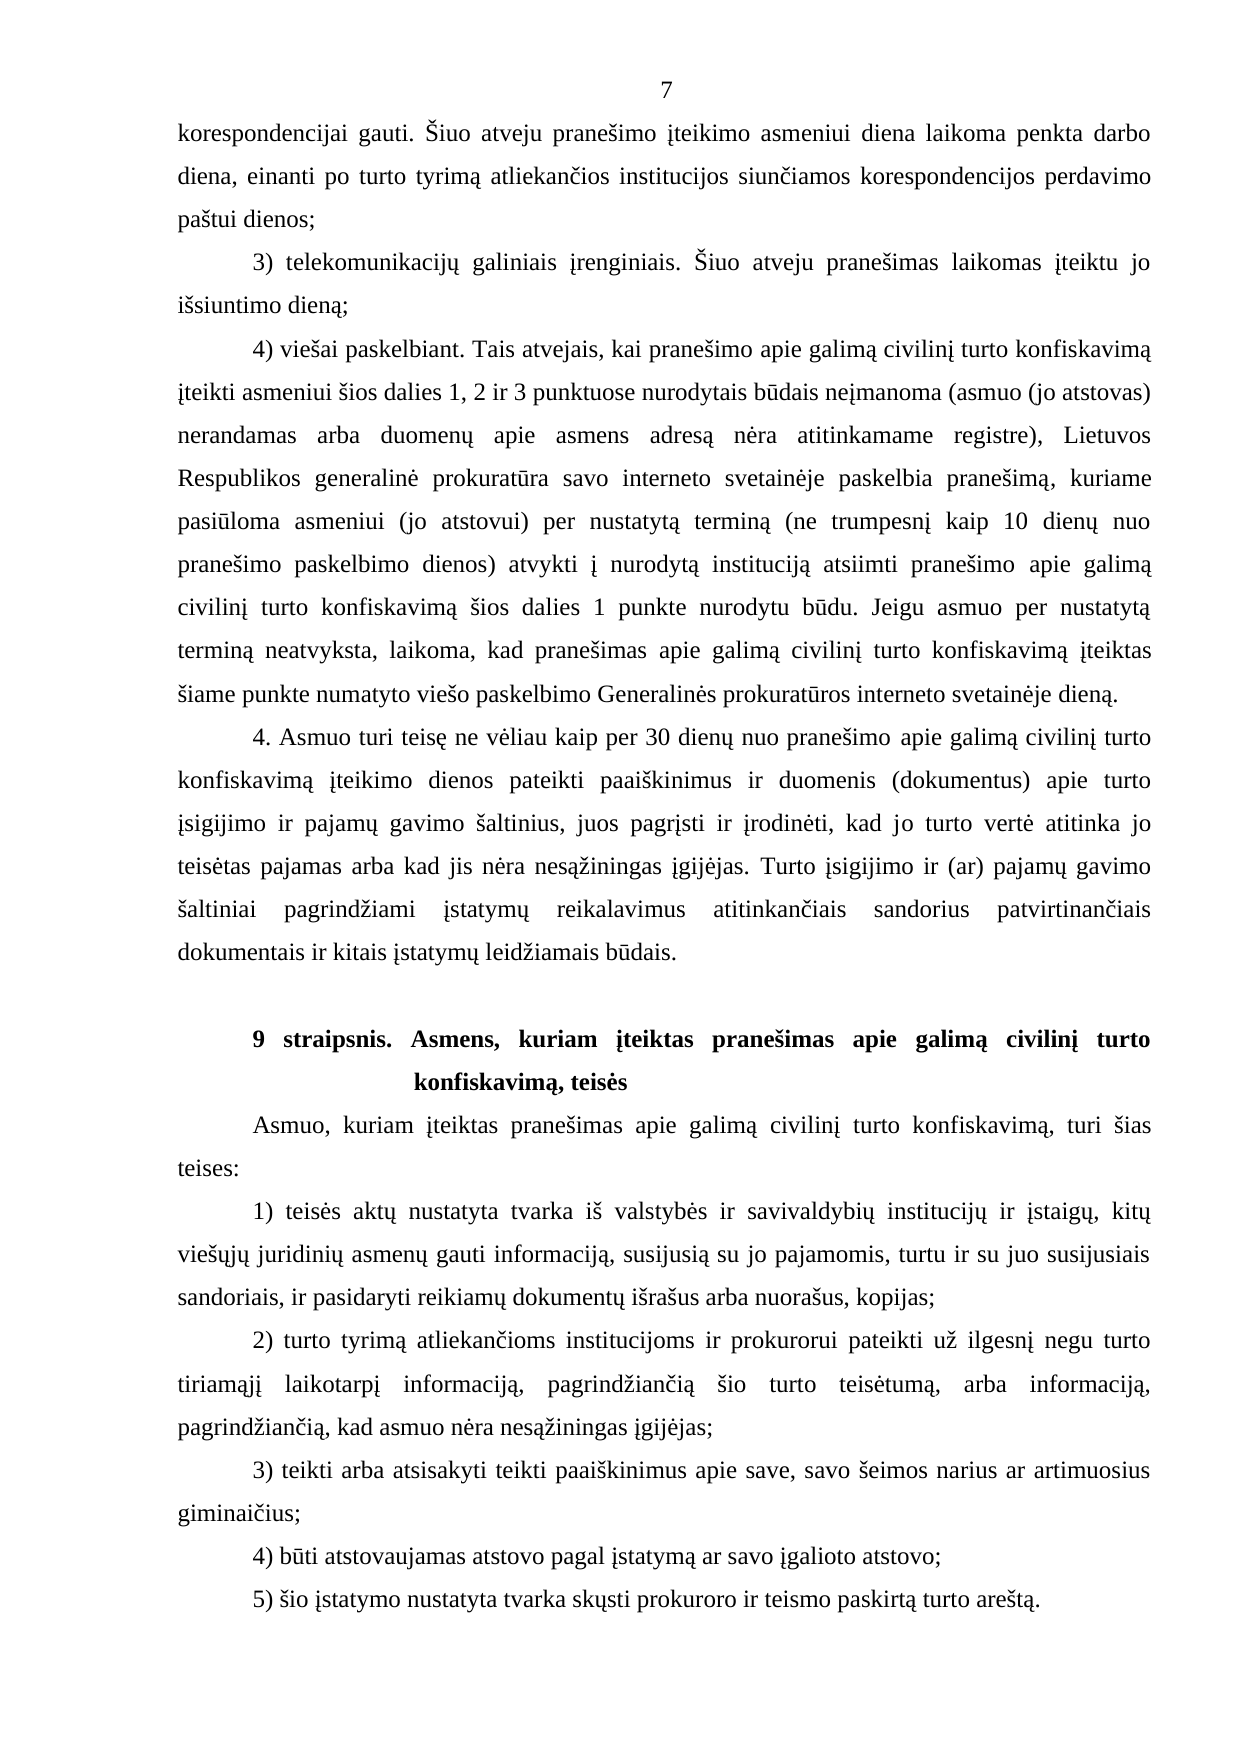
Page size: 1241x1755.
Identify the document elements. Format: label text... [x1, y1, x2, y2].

text Asmuo, kuriam įteiktas pranešimas apie galimą civilinį turto konfiskavimą, turi šias teises: [177, 1110, 1152, 1182]
list 5) šio įstatymo nustatyta tvarka skųsti prokuroro ir teismo paskirtą turto areštą. [177, 1584, 1152, 1613]
text 4) viešai paskelbiant. Tais atvejais, kai pranešimo apie galimą civilinį turto konfiskavimą įteikti asmeniui šios dalies 1, 2 ir 3 punktuose nurodytais būdais neįmanoma (asmuo (jo atstovas) nerandamas arba duomenų apie asmens adresą nėra atitinkamame registre), Lietuvos Respublikos generalinė prokuratūra savo interneto svetainėje paskelbia pranešimą, kuriame pasiūloma asmeniui (jo atstovui) per nustatytą terminą (ne trumpesnį kaip 10 dienų nuo pranešimo paskelbimo dienos) atvykti į nurodytą instituciją atsiimti pranešimo apie galimą civilinį turto konfiskavimą šios dalies 1 punkte nurodytu būdu. Jeigu asmuo per nustatytą terminą neatvyksta, laikoma, kad pranešimas apie galimą civilinį turto konfiskavimą įteiktas šiame punkte numatyto viešo paskelbimo Generalinės prokuratūros interneto svetainėje dieną. [177, 334, 1152, 707]
text 3) telekomunikacijų galiniais įrenginiais. Šiuo atveju pranešimas laikomas įteiktu jo išsiuntimo dieną; [177, 247, 1152, 319]
text 9 straipsnis. Asmens, kuriam įteiktas pranešimas apie galimą civilinį turto konfiskavimą, teisės [252, 1024, 1152, 1096]
text korespondencijai gauti. Šiuo atveju pranešimo įteikimo asmeniui diena laikoma penkta darbo diena, einanti po turto tyrimą atliekančios institucijos siunčiamos korespondencijos perdavimo paštui dienos; [177, 118, 1152, 233]
list 4) būti atstovaujamas atstovo pagal įstatymą ar savo įgalioto atstovo; [177, 1541, 1152, 1570]
text 4. Asmuo turi teisę ne vėliau kaip per 30 dienų nuo pranešimo apie galimą civilinį turto konfiskavimą įteikimo dienos pateikti paaiškinimus ir duomenis (dokumentus) apie turto įsigijimo ir pajamų gavimo šaltinius, juos pagrįsti ir įrodinėti, kad jo turto vertė atitinka jo teisėtas pajamas arba kad jis nėra nesąžiningas įgijėjas. Turto įsigijimo ir (ar) pajamų gavimo šaltiniai pagrindžiami įstatymų reikalavimus atitinkančiais sandorius patvirtinančiais dokumentais ir kitais įstatymų leidžiamais būdais. [177, 722, 1152, 966]
text 2) turto tyrimą atliekančioms institucijoms ir prokurorui pateikti už ilgesnį negu turto tiriamąjį laikotarpį informaciją, pagrindžiančią šio turto teisėtumą, arba informaciją, pagrindžiančią, kad asmuo nėra nesąžiningas įgijėjas; [177, 1326, 1152, 1441]
text 1) teisės aktų nustatyta tvarka iš valstybės ir savivaldybių institucijų ir įstaigų, kitų viešųjų juridinių asmenų gauti informaciją, susijusią su jo pajamomis, turtu ir su juo susijusiais sandoriais, ir pasidaryti reikiamų dokumentų išrašus arba nuorašus, kopijas; [177, 1196, 1152, 1311]
text 3) teikti arba atsisakyti teikti paaiškinimus apie save, savo šeimos narius ar artimuosius giminaičius; [177, 1455, 1152, 1527]
